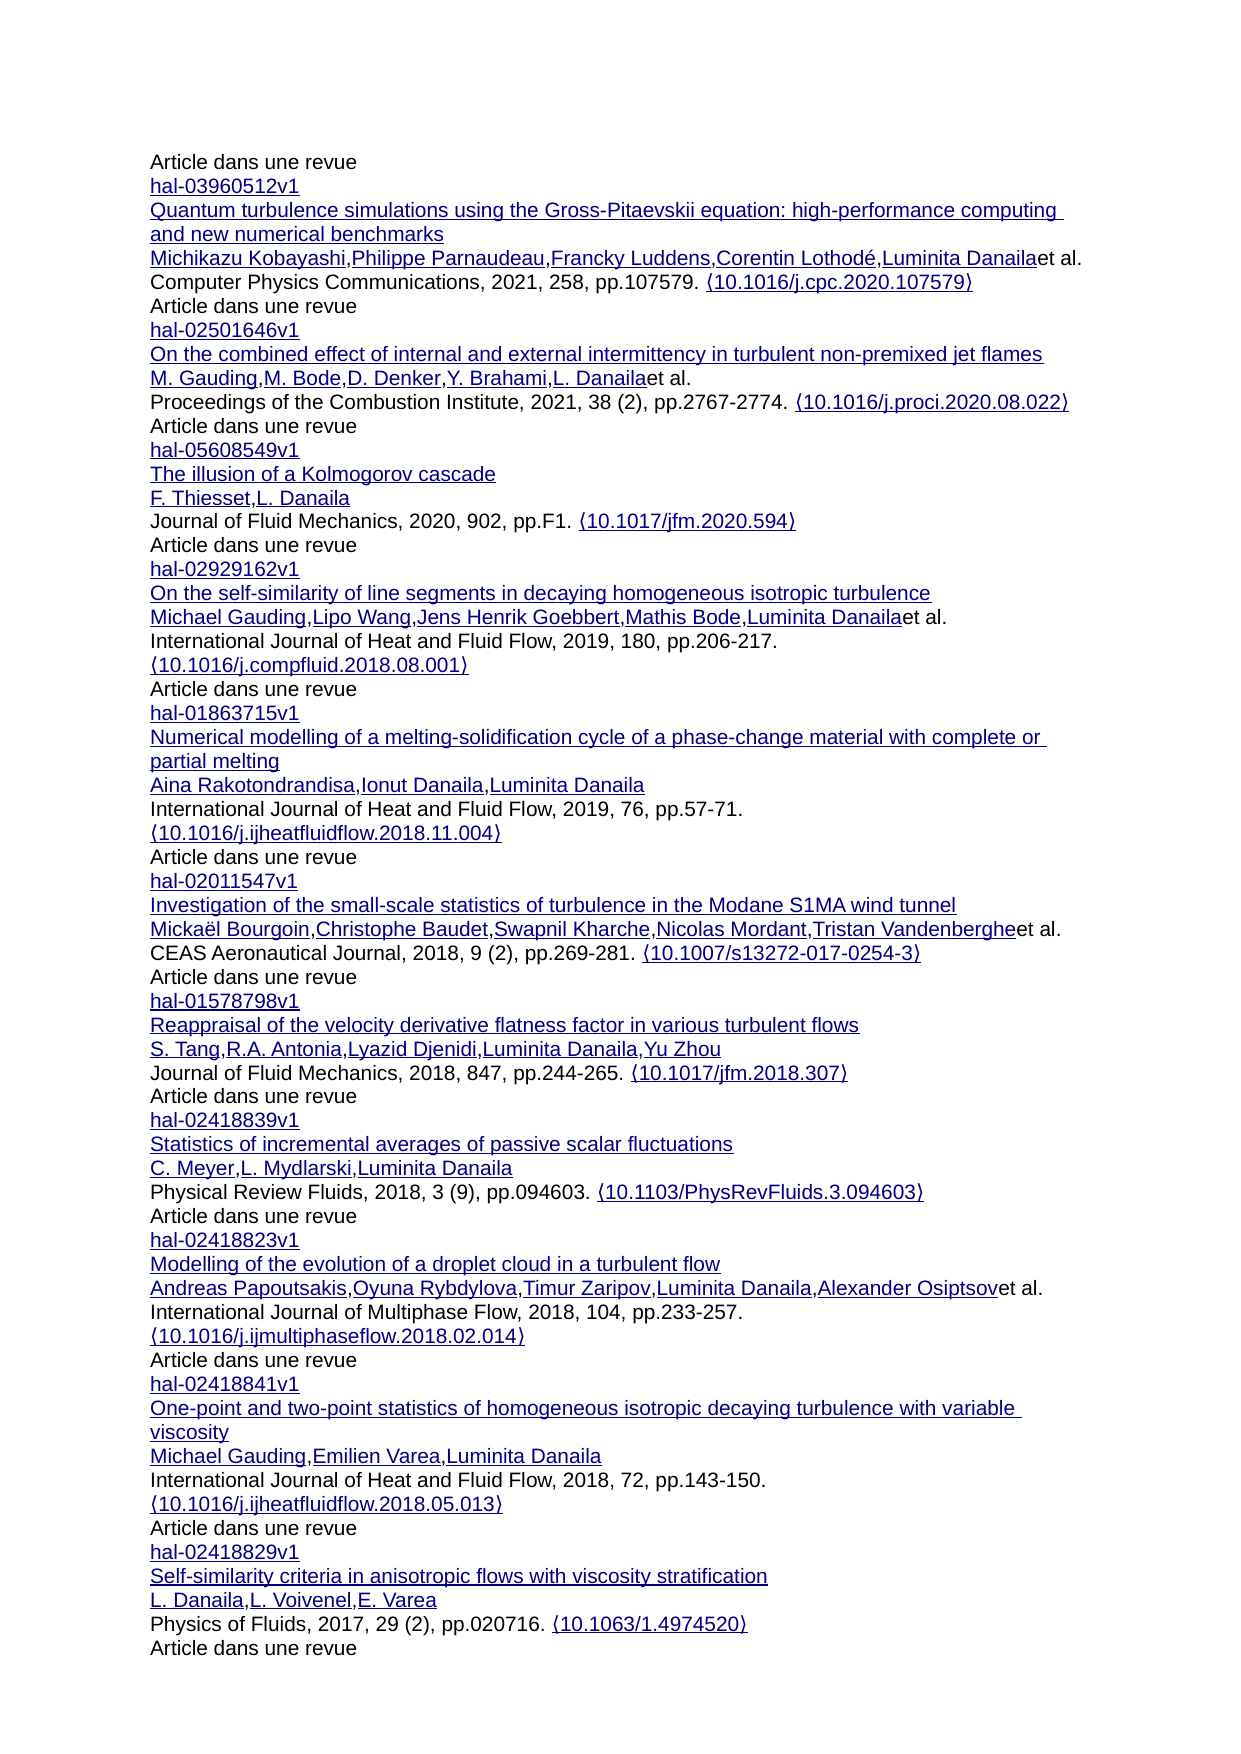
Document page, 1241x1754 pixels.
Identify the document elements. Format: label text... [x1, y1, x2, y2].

table_cell On the combined effect of internal and external intermittency in turbulent non-premixed jet flames M. Gauding,M. Bode,D. Denker,Y. Brahami,L. Danailaet al. Proceedings of the Combustion Institute, 2021, 38 (2), pp.2767-2774. ⟨10.1016/j.proci.2020.08.022⟩ Article dans une revue hal-05608549v1 [150, 342, 1090, 461]
table_cell On the self-similarity of line segments in decaying homogeneous isotropic turbulence Michael Gauding,Lipo Wang,Jens Henrik Goebbert,Mathis Bode,Luminita Danailaet al. International Journal of Heat and Fluid Flow, 2019, 180, pp.206-217. ⟨10.1016/j.compfluid.2018.08.001⟩ Article dans une revue hal-01863715v1 [150, 581, 1090, 725]
table_cell Reappraisal of the velocity derivative flatness factor in various turbulent flows S. Tang,R.A. Antonia,Lyazid Djenidi,Luminita Danaila,Yu Zhou Journal of Fluid Mechanics, 2018, 847, pp.244-265. ⟨10.1017/jfm.2018.307⟩ Article dans une revue hal-02418839v1 [150, 1013, 1090, 1132]
table_cell Quantum turbulence simulations using the Gross-Pitaevskii equation: high-performance computing and new numerical benchmarks Michikazu Kobayashi,Philippe Parnaudeau,Francky Luddens,Corentin Lothodé,Luminita Danailaet al. Computer Physics Communications, 2021, 258, pp.107579. ⟨10.1016/j.cpc.2020.107579⟩ Article dans une revue hal-02501646v1 [150, 198, 1090, 342]
table_cell The illusion of a Kolmogorov cascade F. Thiesset,L. Danaila Journal of Fluid Mechanics, 2020, 902, pp.F1. ⟨10.1017/jfm.2020.594⟩ Article dans une revue hal-02929162v1 [150, 461, 1090, 581]
table_cell Modelling of the evolution of a droplet cloud in a turbulent flow Andreas Papoutsakis,Oyuna Rybdylova,Timur Zaripov,Luminita Danaila,Alexander Osiptsovet al. International Journal of Multiphase Flow, 2018, 104, pp.233-257. ⟨10.1016/j.ijmultiphaseflow.2018.02.014⟩ Article dans une revue hal-02418841v1 [150, 1252, 1090, 1396]
table_cell Statistics of incremental averages of passive scalar fluctuations C. Meyer,L. Mydlarski,Luminita Danaila Physical Review Fluids, 2018, 3 (9), pp.094603. ⟨10.1103/PhysRevFluids.3.094603⟩ Article dans une revue hal-02418823v1 [150, 1132, 1090, 1252]
table_cell Numerical modelling of a melting-solidification cycle of a phase-change material with complete or partial melting Aina Rakotondrandisa,Ionut Danaila,Luminita Danaila International Journal of Heat and Fluid Flow, 2019, 76, pp.57-71. ⟨10.1016/j.ijheatfluidflow.2018.11.004⟩ Article dans une revue hal-02011547v1 [150, 725, 1090, 893]
table_cell Article dans une revue hal-03960512v1 [150, 150, 1090, 198]
table_cell Self-similarity criteria in anisotropic flows with viscosity stratification L. Danaila,L. Voivenel,E. Varea Physics of Fluids, 2017, 29 (2), pp.020716. ⟨10.1063/1.4974520⟩ Article dans une revue [150, 1564, 1090, 1659]
table_cell Investigation of the small-scale statistics of turbulence in the Modane S1MA wind tunnel Mickaël Bourgoin,Christophe Baudet,Swapnil Kharche,Nicolas Mordant,Tristan Vandenbergheet al. CEAS Aeronautical Journal, 2018, 9 (2), pp.269-281. ⟨10.1007/s13272-017-0254-3⟩ Article dans une revue hal-01578798v1 [150, 893, 1090, 1012]
table_cell One-point and two-point statistics of homogeneous isotropic decaying turbulence with variable viscosity Michael Gauding,Emilien Varea,Luminita Danaila International Journal of Heat and Fluid Flow, 2018, 72, pp.143-150. ⟨10.1016/j.ijheatfluidflow.2018.05.013⟩ Article dans une revue hal-02418829v1 [150, 1396, 1090, 1563]
